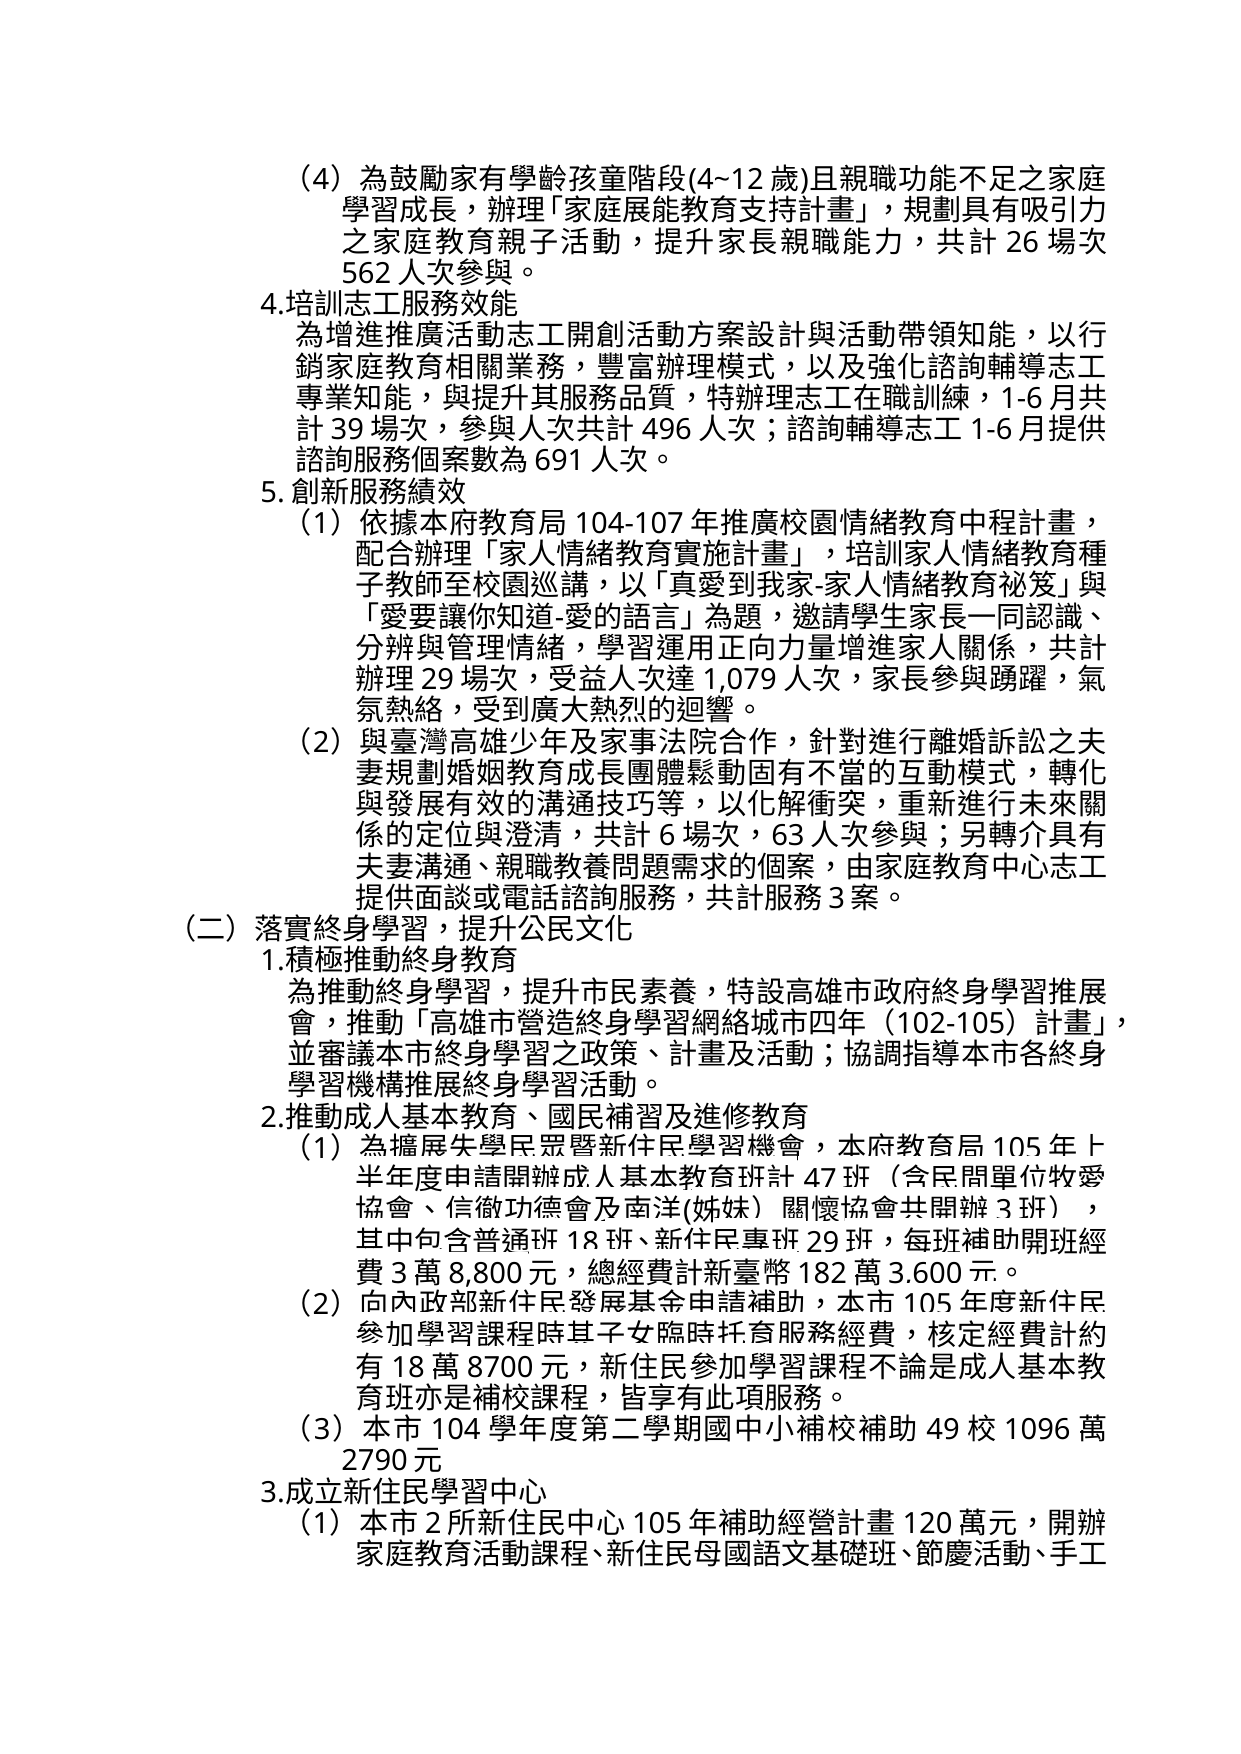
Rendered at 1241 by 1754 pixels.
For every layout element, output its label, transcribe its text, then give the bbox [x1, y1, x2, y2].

text （1）依據本府教育局104-107年推廣校園情緒教育中程計畫，配合辦理「家人情緒教育實施計畫」，培訓家人情緒教育種子教師至校園巡講，以「真愛到我家-家人情緒教育祕笈」與「愛要讓你知道-愛的語言」為題，邀請學生家長一同認識、分辨與管理情緒，學習運用正向力量增進家人關係，共計辦理29場次，受益人次達1,079人次，家長參與踴躍，氣氛熱絡，受到廣大熱烈的迴響。 [283, 508, 1107, 727]
text 5. 創新服務績效 [260, 477, 1107, 508]
text 3.成立新住民學習中心 [260, 1477, 1107, 1508]
text （1）本市2所新住民中心105年補助經營計畫120萬元，開辦家庭教育活動課程、新住民母國語文基礎班、節慶活動、手工 [283, 1508, 1107, 1571]
text 4.培訓志工服務效能 [260, 289, 1107, 321]
text （二）落實終身學習，提升公民文化 [148, 914, 1107, 946]
text （1）為擴展失學民眾暨新住民學習機會，本府教育局105年上半年度申請開辦成人基本教育班計47班（含民間單位牧愛協會、信徹功德會及南洋(姊妹）關懷協會共開辦3班），其中包含普通班18班、新住民專班29班，每班補助開班經費3萬8,800元，總經費計新臺幣182萬3,600元。 [283, 1133, 1107, 1289]
text （3）本市104學年度第二學期國中小補校補助49校1096萬2790元 [283, 1414, 1107, 1477]
text （2）向內政部新住民發展基金申請補助，本市105年度新住民參加學習課程時其子女臨時托育服務經費，核定經費計約有18萬8700元，新住民參加學習課程不論是成人基本教育班亦是補校課程，皆享有此項服務。 [283, 1289, 1107, 1414]
text （2）與臺灣高雄少年及家事法院合作，針對進行離婚訴訟之夫妻規劃婚姻教育成長團體鬆動固有不當的互動模式，轉化與發展有效的溝通技巧等，以化解衝突，重新進行未來關係的定位與澄清，共計6場次，63人次參與；另轉介具有夫妻溝通、親職教養問題需求的個案，由家庭教育中心志工提供面談或電話諮詢服務，共計服務3案。 [283, 727, 1107, 914]
text 為增進推廣活動志工開創活動方案設計與活動帶領知能，以行銷家庭教育相關業務，豐富辦理模式，以及強化諮詢輔導志工專業知能，與提升其服務品質，特辦理志工在職訓練，1-6月共計39場次，參與人次共計496人次；諮詢輔導志工1-6月提供諮詢服務個案數為691人次。 [295, 321, 1107, 477]
text （4）為鼓勵家有學齡孩童階段(4~12歲)且親職功能不足之家庭學習成長，辦理「家庭展能教育支持計畫」，規劃具有吸引力之家庭教育親子活動，提升家長親職能力，共計26場次562人次參與。 [283, 164, 1107, 289]
text 為推動終身學習，提升市民素養，特設高雄市政府終身學習推展會，推動「高雄市營造終身學習網絡城市四年（102-105）計畫」，並審議本市終身學習之政策、計畫及活動；協調指導本市各終身學習機構推展終身學習活動。 [288, 977, 1107, 1102]
text 2.推動成人基本教育、國民補習及進修教育 [260, 1102, 1107, 1133]
text 1.積極推動終身教育 [260, 946, 1107, 977]
